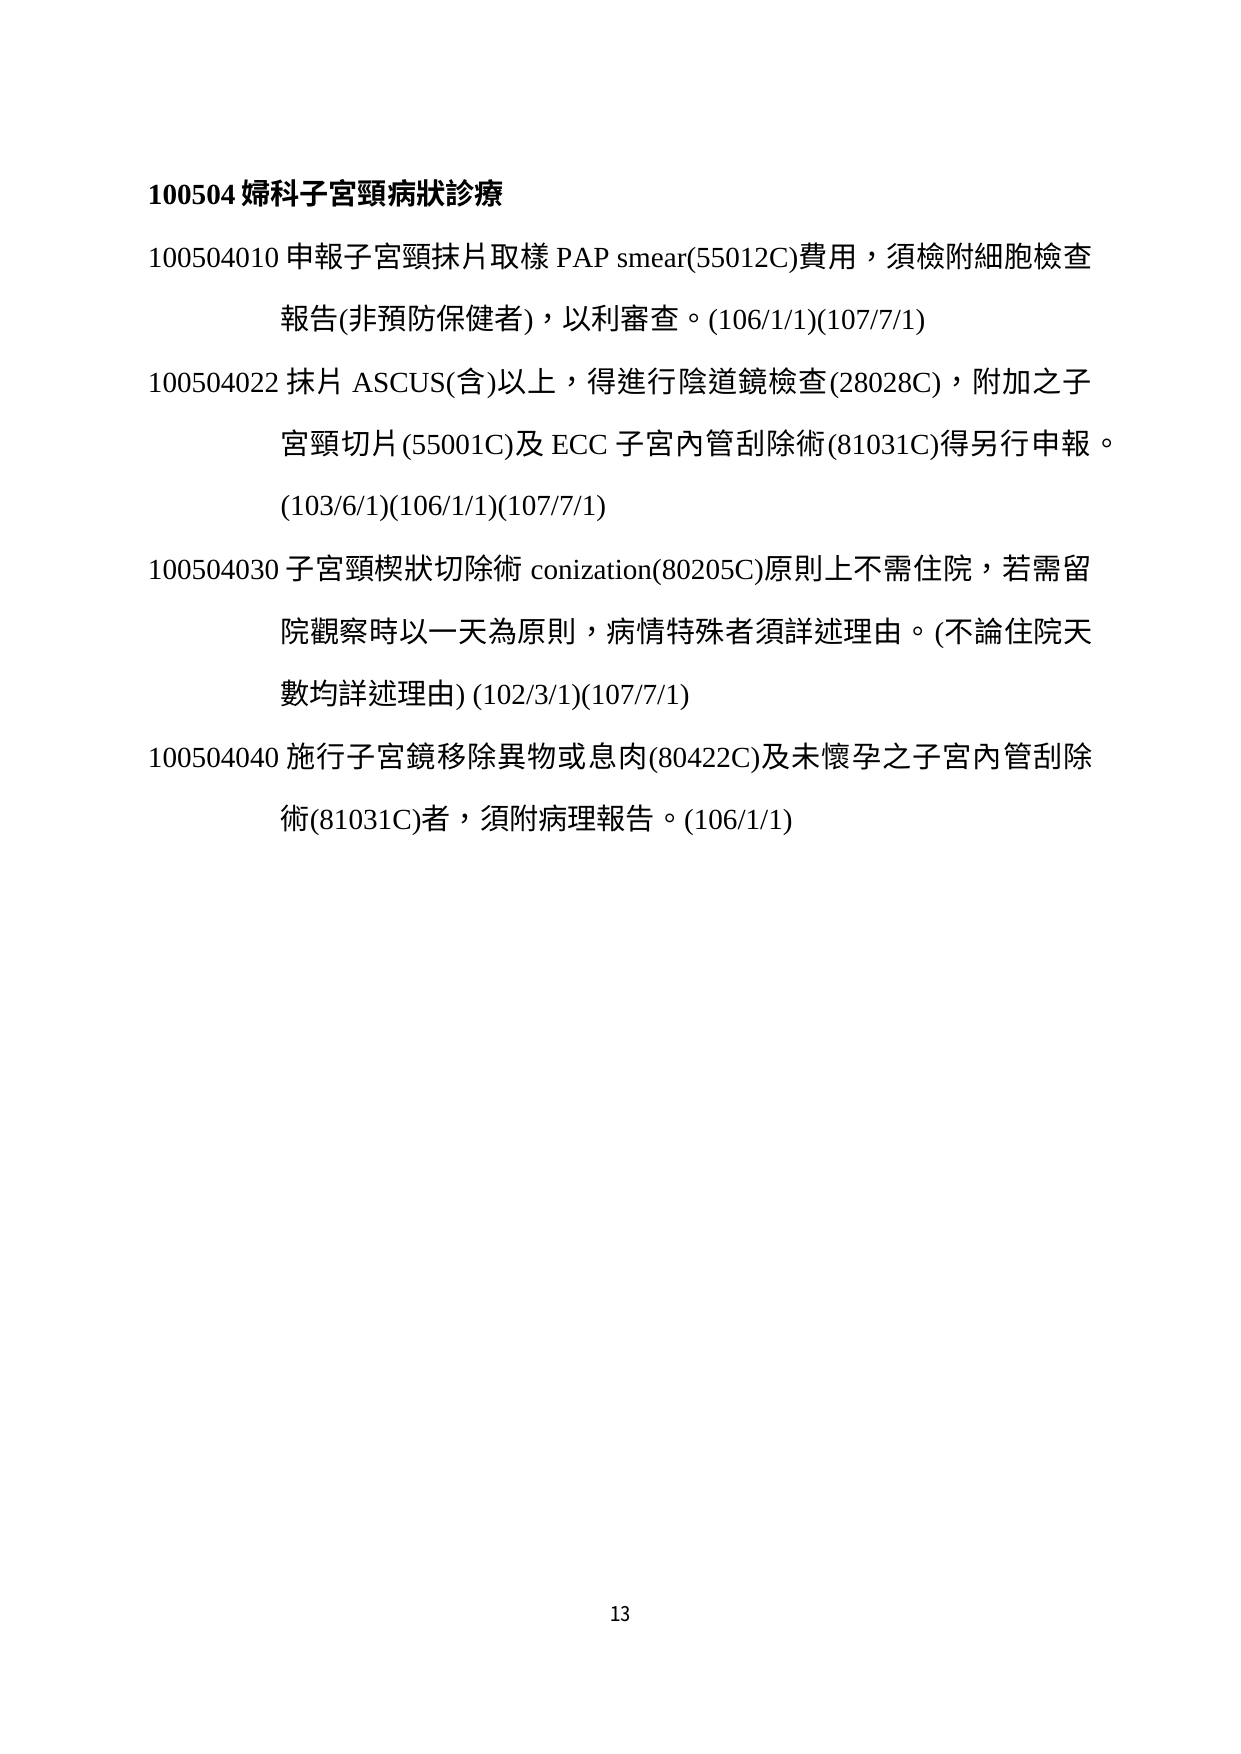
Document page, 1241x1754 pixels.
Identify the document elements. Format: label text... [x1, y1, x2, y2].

text 100504030子宮頸楔狀切除術conization(80205C)原則上不需住院，若需留院觀察時以一天為原則，病情特殊者須詳述理由。(不論住院天數均詳述理由) (102/3/1)(107/7/1) [148, 525, 1092, 713]
text 100504022抹片ASCUS(含)以上，得進行陰道鏡檢查(28028C)，附加之子宮頸切片(55001C)及ECC子宮內管刮除術(81031C)得另行申報。(103/6/1)(106/1/1)(107/7/1) [148, 338, 1092, 525]
text 100504010申報子宮頸抹片取樣PAP smear(55012C)費用，須檢附細胞檢查報告(非預防保健者)，以利審查。(106/1/1)(107/7/1) [148, 213, 1092, 338]
text 100504040施行子宮鏡移除異物或息肉(80422C)及未懷孕之子宮內管刮除術(81031C)者，須附病理報告。(106/1/1) [148, 713, 1092, 838]
text 100504婦科子宮頸病狀診療 [148, 150, 1092, 213]
